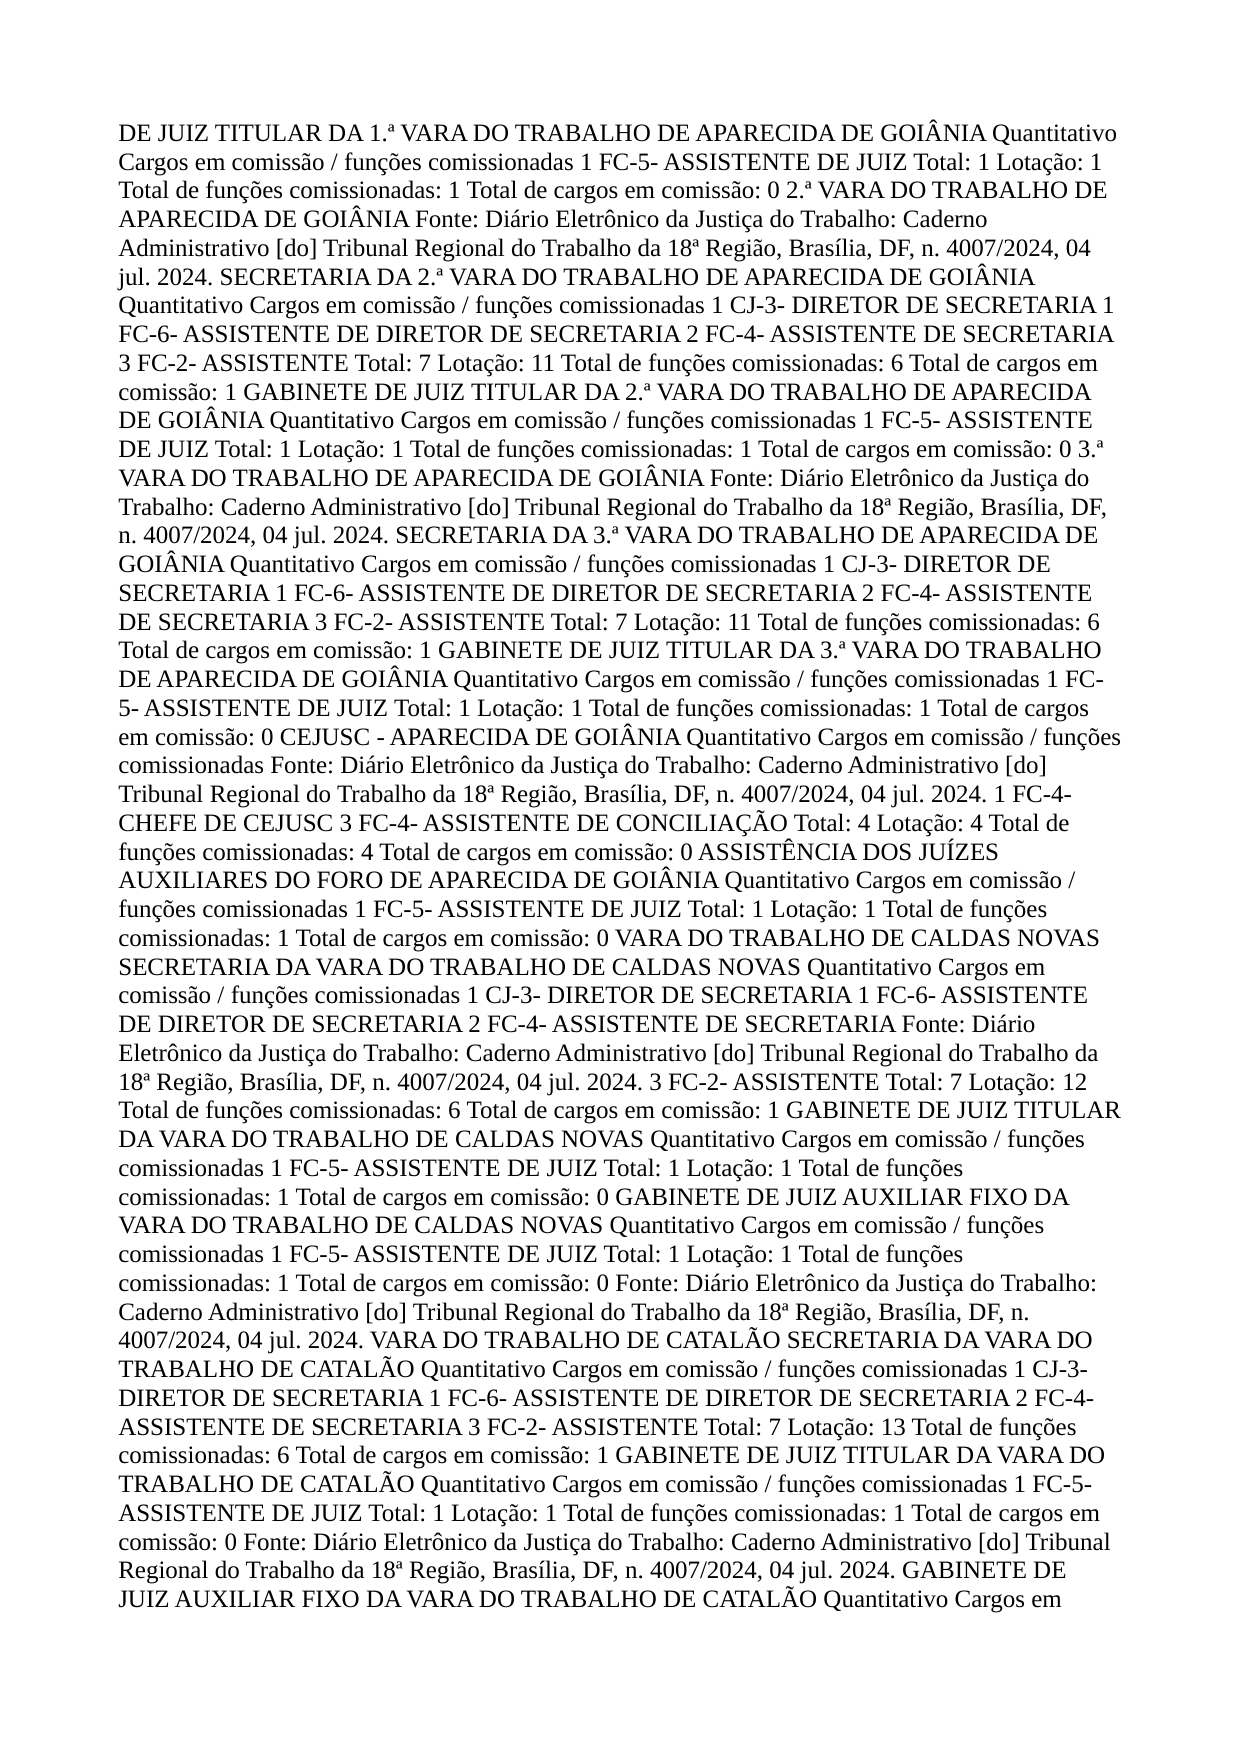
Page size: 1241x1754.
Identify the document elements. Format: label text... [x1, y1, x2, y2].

text DE JUIZ TITULAR DA 1.ª VARA DO TRABALHO DE APARECIDA DE GOIÂNIA Quantitativo Cargos em comissão / funções comissionadas 1 FC-5- ASSISTENTE DE JUIZ Total: 1 Lotação: 1 Total de funções comissionadas: 1 Total de cargos em comissão: 0 2.ª VARA DO TRABALHO DE APARECIDA DE GOIÂNIA Fonte: Diário Eletrônico da Justiça do Trabalho: Caderno Administrativo [do] Tribunal Regional do Trabalho da 18ª Região, Brasília, DF, n. 4007/2024, 04 jul. 2024. SECRETARIA DA 2.ª VARA DO TRABALHO DE APARECIDA DE GOIÂNIA Quantitativo Cargos em comissão / funções comissionadas 1 CJ-3- DIRETOR DE SECRETARIA 1 FC-6- ASSISTENTE DE DIRETOR DE SECRETARIA 2 FC-4- ASSISTENTE DE SECRETARIA 3 FC-2- ASSISTENTE Total: 7 Lotação: 11 Total de funções comissionadas: 6 Total de cargos em comissão: 1 GABINETE DE JUIZ TITULAR DA 2.ª VARA DO TRABALHO DE APARECIDA DE GOIÂNIA Quantitativo Cargos em comissão / funções comissionadas 1 FC-5- ASSISTENTE DE JUIZ Total: 1 Lotação: 1 Total de funções comissionadas: 1 Total de cargos em comissão: 0 3.ª VARA DO TRABALHO DE APARECIDA DE GOIÂNIA Fonte: Diário Eletrônico da Justiça do Trabalho: Caderno Administrativo [do] Tribunal Regional do Trabalho da 18ª Região, Brasília, DF, n. 4007/2024, 04 jul. 2024. SECRETARIA DA 3.ª VARA DO TRABALHO DE APARECIDA DE GOIÂNIA Quantitativo Cargos em comissão / funções comissionadas 1 CJ-3- DIRETOR DE SECRETARIA 1 FC-6- ASSISTENTE DE DIRETOR DE SECRETARIA 2 FC-4- ASSISTENTE DE SECRETARIA 3 FC-2- ASSISTENTE Total: 7 Lotação: 11 Total de funções comissionadas: 6 Total de cargos em comissão: 1 GABINETE DE JUIZ TITULAR DA 3.ª VARA DO TRABALHO DE APARECIDA DE GOIÂNIA Quantitativo Cargos em comissão / funções comissionadas 1 FC-5- ASSISTENTE DE JUIZ Total: 1 Lotação: 1 Total de funções comissionadas: 1 Total de cargos em comissão: 0 CEJUSC - APARECIDA DE GOIÂNIA Quantitativo Cargos em comissão / funções comissionadas Fonte: Diário Eletrônico da Justiça do Trabalho: Caderno Administrativo [do] Tribunal Regional do Trabalho da 18ª Região, Brasília, DF, n. 4007/2024, 04 jul. 2024. 1 FC-4- CHEFE DE CEJUSC 3 FC-4- ASSISTENTE DE CONCILIAÇÃO Total: 4 Lotação: 4 Total de funções comissionadas: 4 Total de cargos em comissão: 0 ASSISTÊNCIA DOS JUÍZES AUXILIARES DO FORO DE APARECIDA DE GOIÂNIA Quantitativo Cargos em comissão / funções comissionadas 1 FC-5- ASSISTENTE DE JUIZ Total: 1 Lotação: 1 Total de funções comissionadas: 1 Total de cargos em comissão: 0 VARA DO TRABALHO DE CALDAS NOVAS SECRETARIA DA VARA DO TRABALHO DE CALDAS NOVAS Quantitativo Cargos em comissão / funções comissionadas 1 CJ-3- DIRETOR DE SECRETARIA 1 FC-6- ASSISTENTE DE DIRETOR DE SECRETARIA 2 FC-4- ASSISTENTE DE SECRETARIA Fonte: Diário Eletrônico da Justiça do Trabalho: Caderno Administrativo [do] Tribunal Regional do Trabalho da 18ª Região, Brasília, DF, n. 4007/2024, 04 jul. 2024. 3 FC-2- ASSISTENTE Total: 7 Lotação: 12 Total de funções comissionadas: 6 Total de cargos em comissão: 1 GABINETE DE JUIZ TITULAR DA VARA DO TRABALHO DE CALDAS NOVAS Quantitativo Cargos em comissão / funções comissionadas 1 FC-5- ASSISTENTE DE JUIZ Total: 1 Lotação: 1 Total de funções comissionadas: 1 Total de cargos em comissão: 0 GABINETE DE JUIZ AUXILIAR FIXO DA VARA DO TRABALHO DE CALDAS NOVAS Quantitativo Cargos em comissão / funções comissionadas 1 FC-5- ASSISTENTE DE JUIZ Total: 1 Lotação: 1 Total de funções comissionadas: 1 Total de cargos em comissão: 0 Fonte: Diário Eletrônico da Justiça do Trabalho: Caderno Administrativo [do] Tribunal Regional do Trabalho da 18ª Região, Brasília, DF, n. 4007/2024, 04 jul. 2024. VARA DO TRABALHO DE CATALÃO SECRETARIA DA VARA DO TRABALHO DE CATALÃO Quantitativo Cargos em comissão / funções comissionadas 1 CJ-3- DIRETOR DE SECRETARIA 1 FC-6- ASSISTENTE DE DIRETOR DE SECRETARIA 2 FC-4- ASSISTENTE DE SECRETARIA 3 FC-2- ASSISTENTE Total: 7 Lotação: 13 Total de funções comissionadas: 6 Total de cargos em comissão: 1 GABINETE DE JUIZ TITULAR DA VARA DO TRABALHO DE CATALÃO Quantitativo Cargos em comissão / funções comissionadas 1 FC-5- ASSISTENTE DE JUIZ Total: 1 Lotação: 1 Total de funções comissionadas: 1 Total de cargos em comissão: 0 Fonte: Diário Eletrônico da Justiça do Trabalho: Caderno Administrativo [do] Tribunal Regional do Trabalho da 18ª Região, Brasília, DF, n. 4007/2024, 04 jul. 2024. GABINETE DE JUIZ AUXILIAR FIXO DA VARA DO TRABALHO DE CATALÃO Quantitativo Cargos em [118, 118, 1122, 1613]
